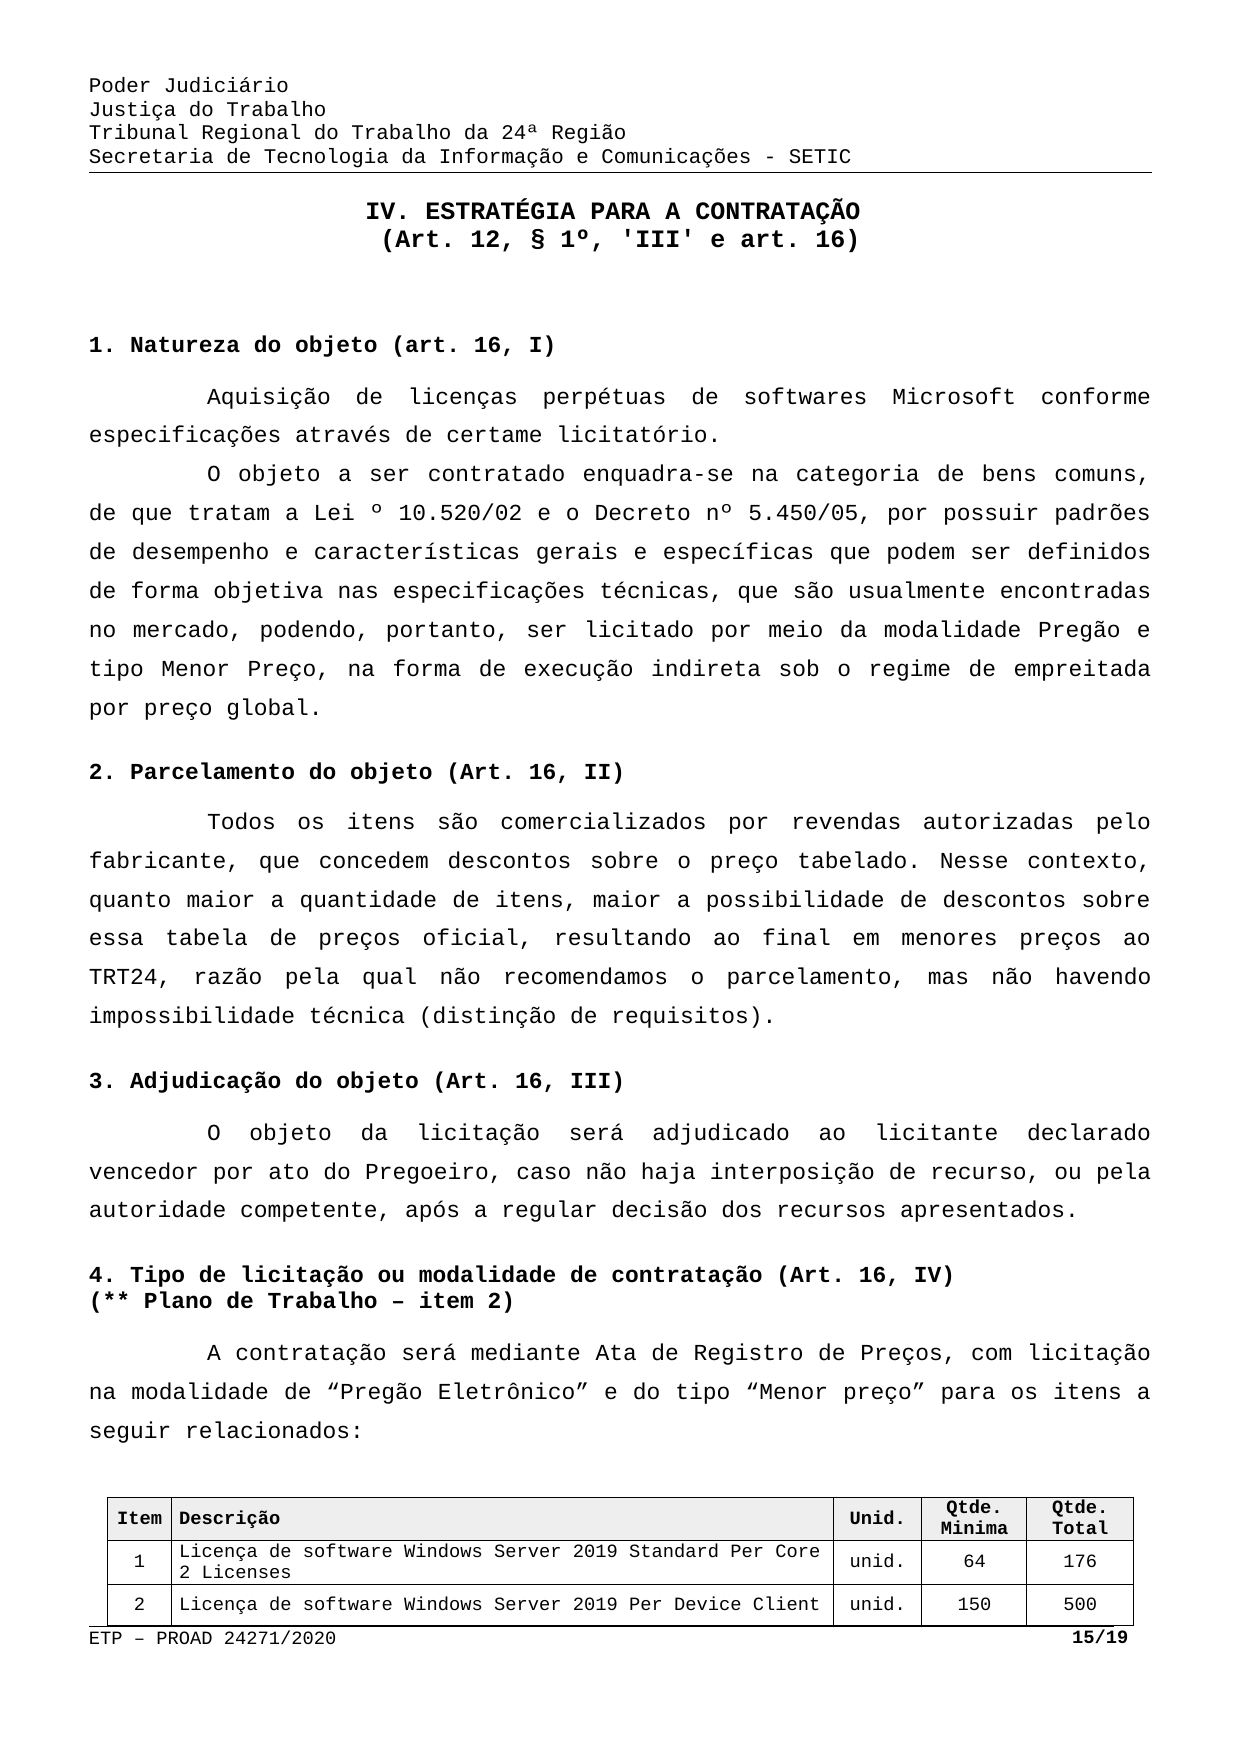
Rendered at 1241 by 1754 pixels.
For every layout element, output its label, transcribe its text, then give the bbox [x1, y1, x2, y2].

table_header Descrição [172, 1498, 833, 1540]
text 1. Natureza do objeto (art. 16, I) [89, 333, 1152, 359]
text (** Plano de Trabalho – item 2) [89, 1289, 1152, 1316]
table_cell unid. [834, 1585, 921, 1625]
text (Art. 12, § 1º, 'III' e art. 16) [89, 227, 1152, 255]
table_cell 176 [1027, 1541, 1133, 1584]
table_header Qtde. Minima [922, 1498, 1026, 1540]
table_cell unid. [834, 1541, 921, 1584]
table_cell 64 [922, 1541, 1026, 1584]
table_cell 2 [108, 1585, 171, 1625]
table_header Item [108, 1498, 171, 1540]
table_cell Licença de software Windows Server 2019 Per Device Client [172, 1585, 833, 1625]
table_cell Licença de software Windows Server 2019 Standard Per Core 2 Licenses [172, 1541, 833, 1584]
text 2. Parcelamento do objeto (Art. 16, II) [89, 761, 1152, 787]
text O objeto a ser contratado enquadra-se na categoria de bens comuns, de que tratam a Lei º 10.520/02 e o Decreto nº 5.450/05, por possuir padrões de desempenho e características gerais e específicas que podem ser definidos de forma objetiva nas especificações técnicas, que são usualmente encontradas no mercado, podendo, portanto, ser licitado por meio da modalidade Pregão e tipo Menor Preço, na forma de execução indireta sob o regime de empreitada por preço global. [89, 463, 1152, 722]
text O objeto da licitação será adjudicado ao licitante declarado vencedor por ato do Pregoeiro, caso não haja interposição de recurso, ou pela autoridade competente, após a regular decisão dos recursos apresentados. [89, 1121, 1152, 1225]
text A contratação será mediante Ata de Registro de Preços, com licitação na modalidade de “Pregão Eletrônico” e do tipo “Menor preço” para os itens a seguir relacionados: [89, 1341, 1152, 1445]
text 4. Tipo de licitação ou modalidade de contratação (Art. 16, IV) [89, 1264, 1152, 1289]
text Aquisição de licenças perpétuas de softwares Microsoft conforme especificações através de certame licitatório. [89, 385, 1152, 450]
table_cell 500 [1027, 1585, 1133, 1625]
table_header Unid. [834, 1498, 921, 1540]
text Todos os itens são comercializados por revendas autorizadas pelo fabricante, que concedem descontos sobre o preço tabelado. Nesse contexto, quanto maior a quantidade de itens, maior a possibilidade de descontos sobre essa tabela de preços oficial, resultando ao final em menores preços ao TRT24, razão pela qual não recomendamos o parcelamento, mas não havendo impossibilidade técnica (distinção de requisitos). [89, 810, 1152, 1030]
table_cell 1 [108, 1541, 171, 1584]
table_header Qtde. Total [1027, 1498, 1133, 1540]
table_cell 150 [922, 1585, 1026, 1625]
text IV. Estratégia para a Contratação [89, 199, 1152, 227]
text 3. Adjudicação do objeto (Art. 16, III) [89, 1069, 1152, 1095]
